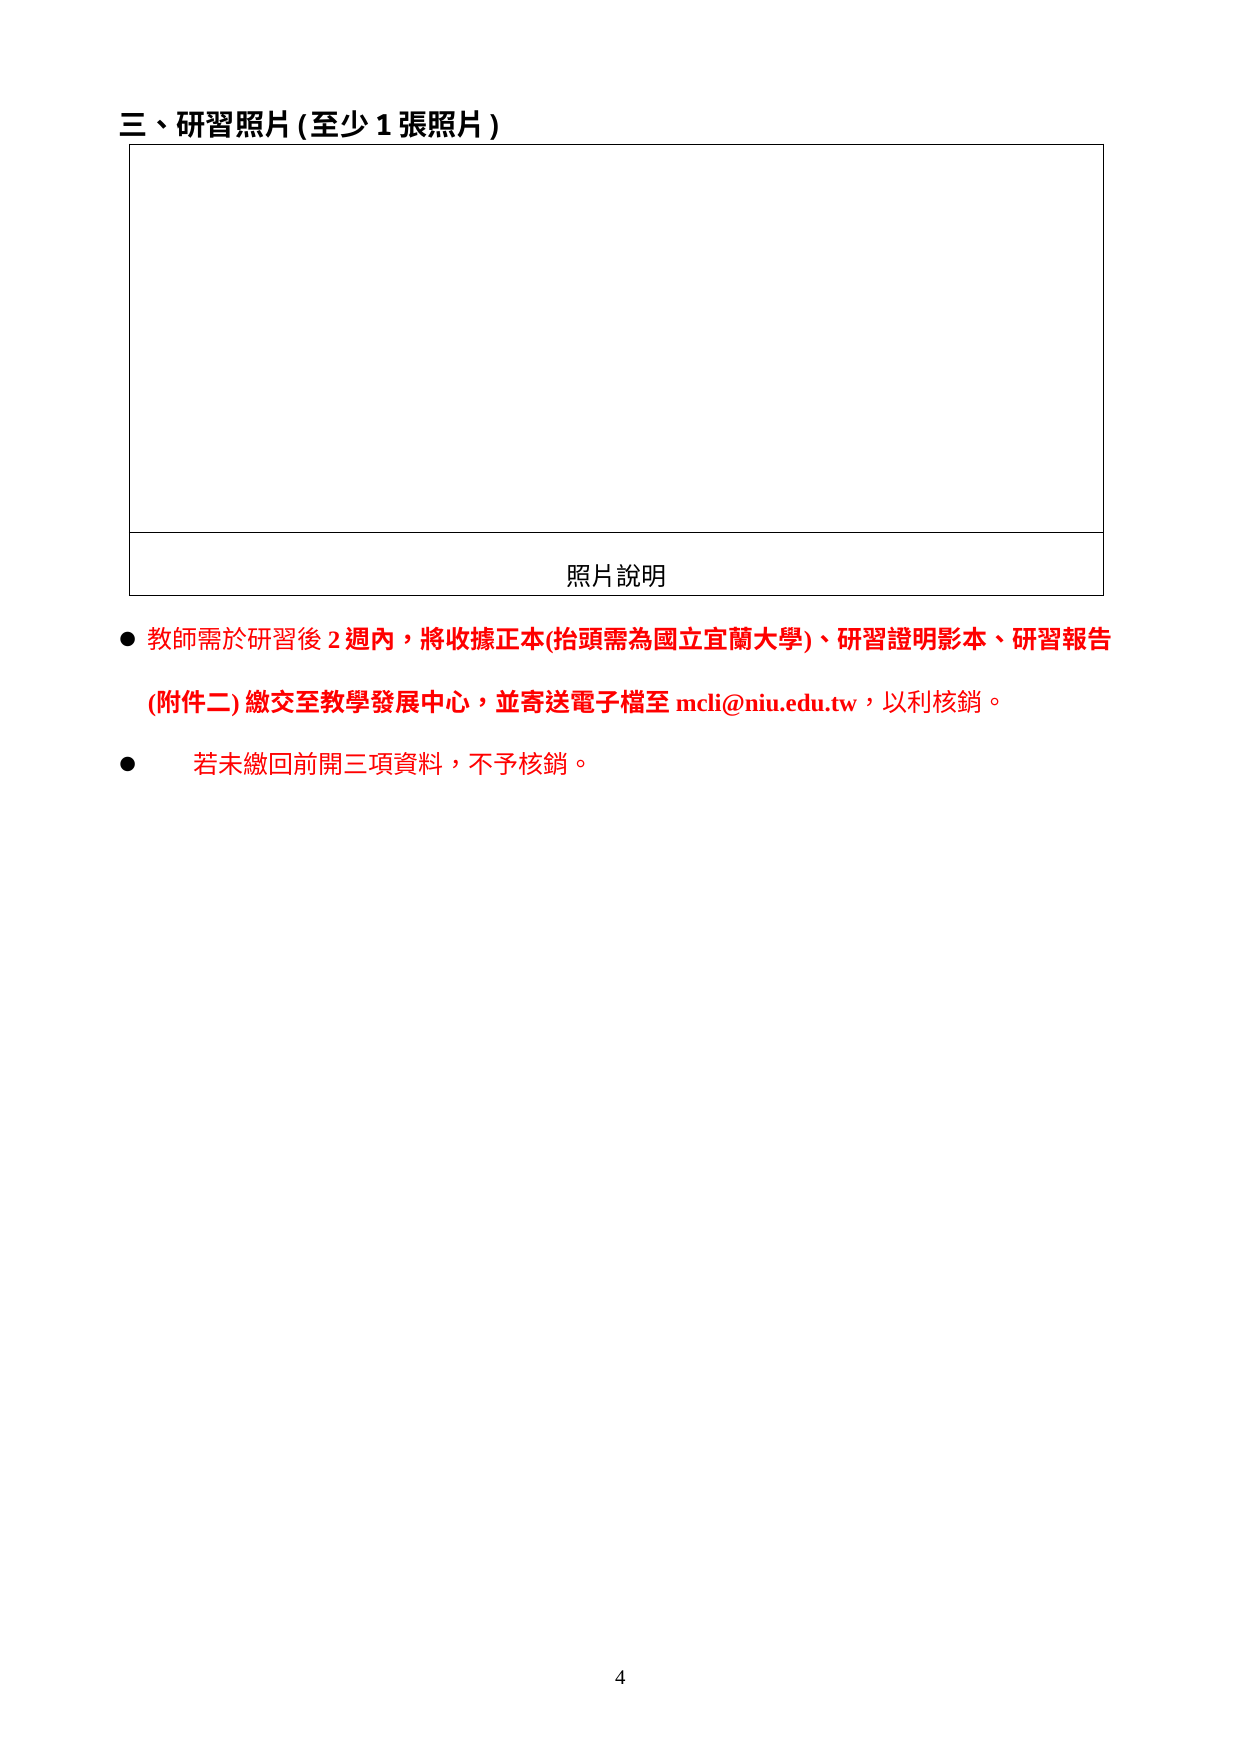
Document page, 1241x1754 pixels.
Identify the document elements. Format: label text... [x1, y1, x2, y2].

table_cell 照片說明 [130, 533, 1103, 595]
list 教師需於研習後2週內，將收據正本(抬頭需為國立宜蘭大學)、研習證明影本、研習報告(附件二) 繳交至教學發展中心，並寄送電子檔至mcli@niu.edu.tw，以利核銷。 [118, 596, 1122, 721]
table_header [130, 145, 1103, 532]
text 三、研習照片(至少1張照片) [118, 81, 1122, 143]
list 若未繳回前開三項資料，不予核銷。 [118, 721, 1122, 784]
